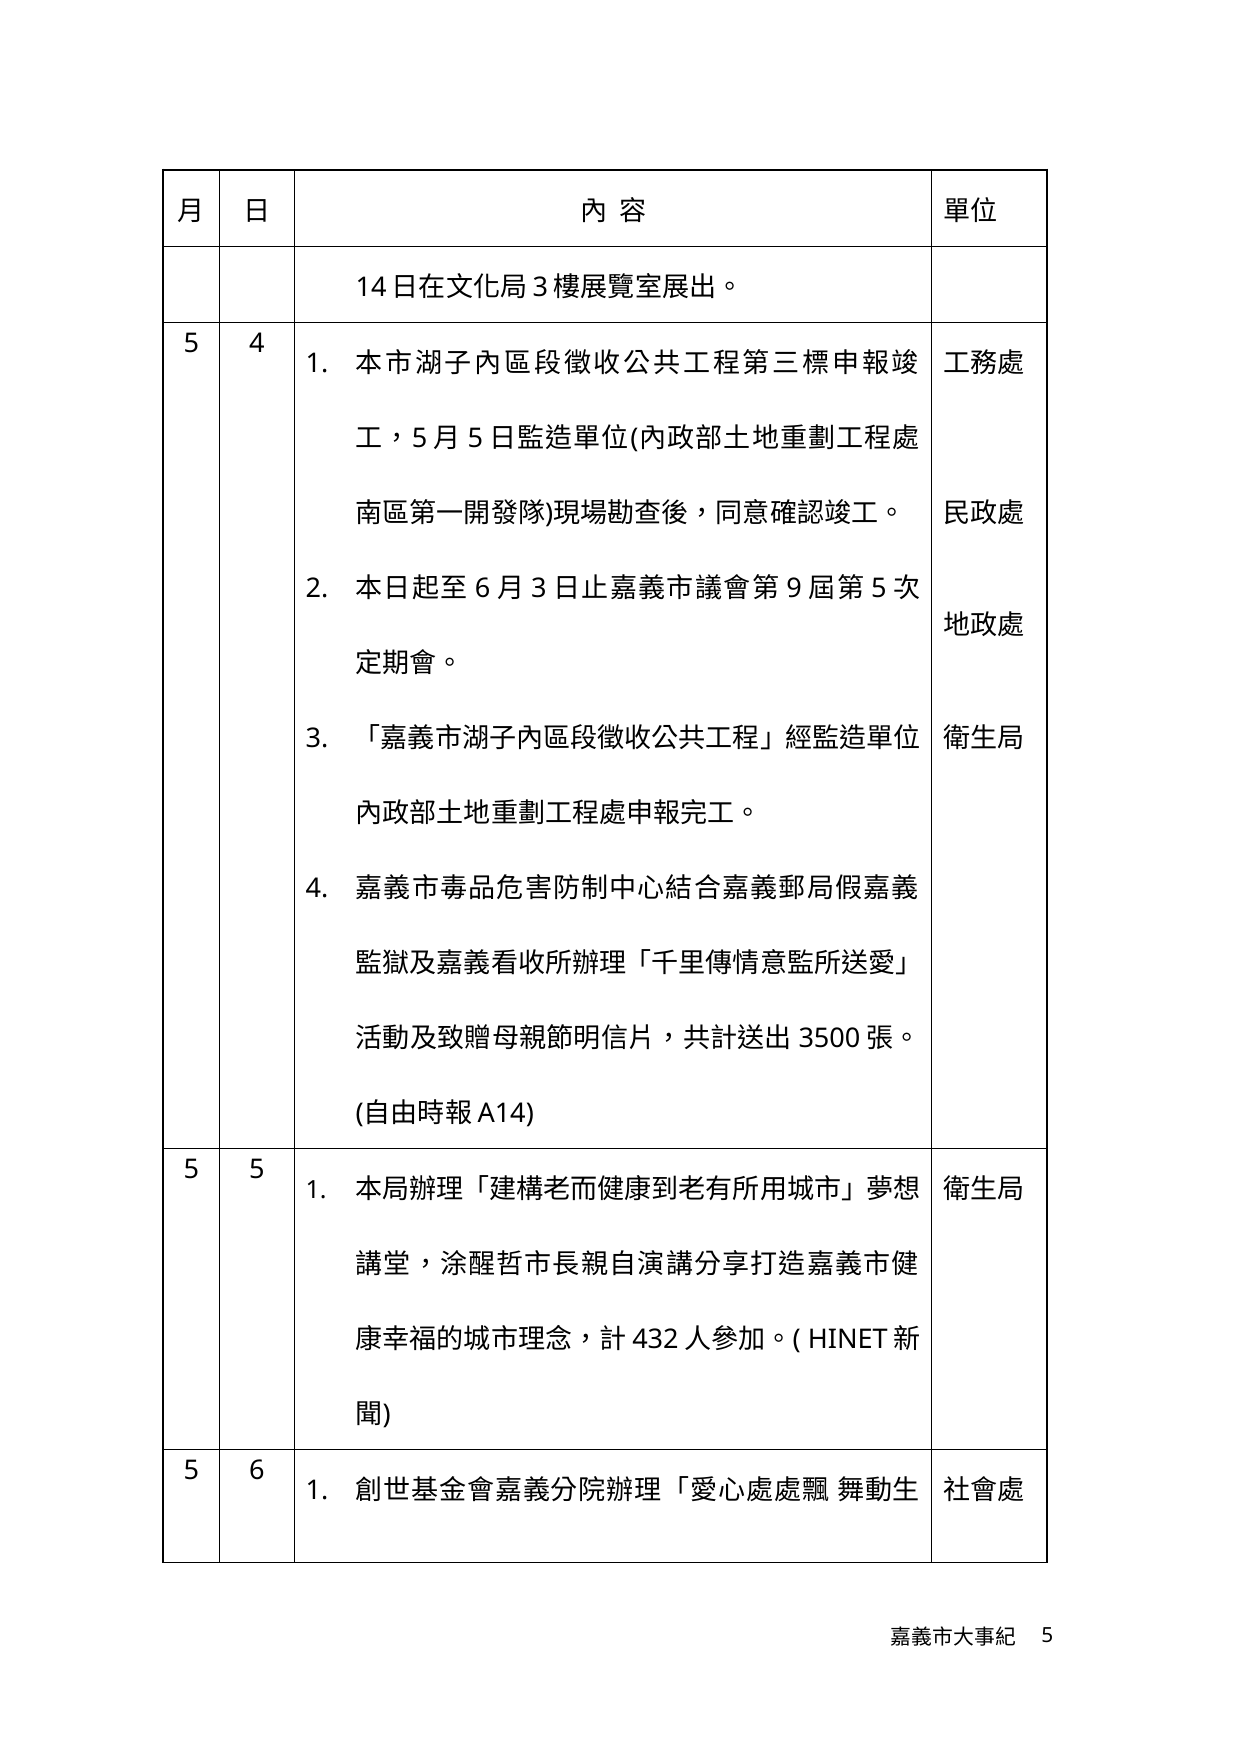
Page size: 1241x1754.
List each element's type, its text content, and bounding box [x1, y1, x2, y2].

table_header 內 容 [295, 171, 931, 246]
table_cell 5 [220, 1149, 294, 1449]
table_cell [164, 247, 219, 322]
table_cell 5 [164, 1450, 219, 1562]
table_cell 6 [220, 1450, 294, 1562]
table_cell [932, 247, 1046, 322]
table_cell 本市湖子內區段徵收公共工程第三標申報竣工，5月5日監造單位(內政部土地重劃工程處南區第一開發隊)現場勘查後，同意確認竣工。 本日起至6月3日止嘉義市議會第9屆第5次定期會。 「嘉義市湖子內區段徵收公共工程」經監造單位內政部土地重劃工程處申報完工。 嘉義市毒品危害防制中心結合嘉義郵局假嘉義監獄及嘉義看收所辦理「千里傳情意監所送愛」活動及致贈母親節明信片，共計送出3500張。(自由時報A14) [295, 323, 931, 1148]
table_cell 工務處 民政處 地政處 衛生局 [932, 323, 1046, 1148]
table_cell 5 [164, 1149, 219, 1449]
table_header 日 [220, 171, 294, 246]
table_header 月 [164, 171, 219, 246]
table_cell 社會處 [932, 1450, 1046, 1562]
table_cell 創世基金會嘉義分院辦理「愛心處處飄 舞動生 [295, 1450, 931, 1562]
table_cell 14日在文化局3樓展覽室展出。 [295, 247, 931, 322]
table_cell 本局辦理「建構老而健康到老有所用城市」夢想講堂，涂醒哲市長親自演講分享打造嘉義市健康幸福的城市理念，計432人參加。( HINET新聞) [295, 1149, 931, 1449]
table_cell 5 [164, 323, 219, 1148]
table_cell 4 [220, 323, 294, 1148]
table_cell 衛生局 [932, 1149, 1046, 1449]
table_cell [220, 247, 294, 322]
table_header 單位 [932, 171, 1046, 246]
